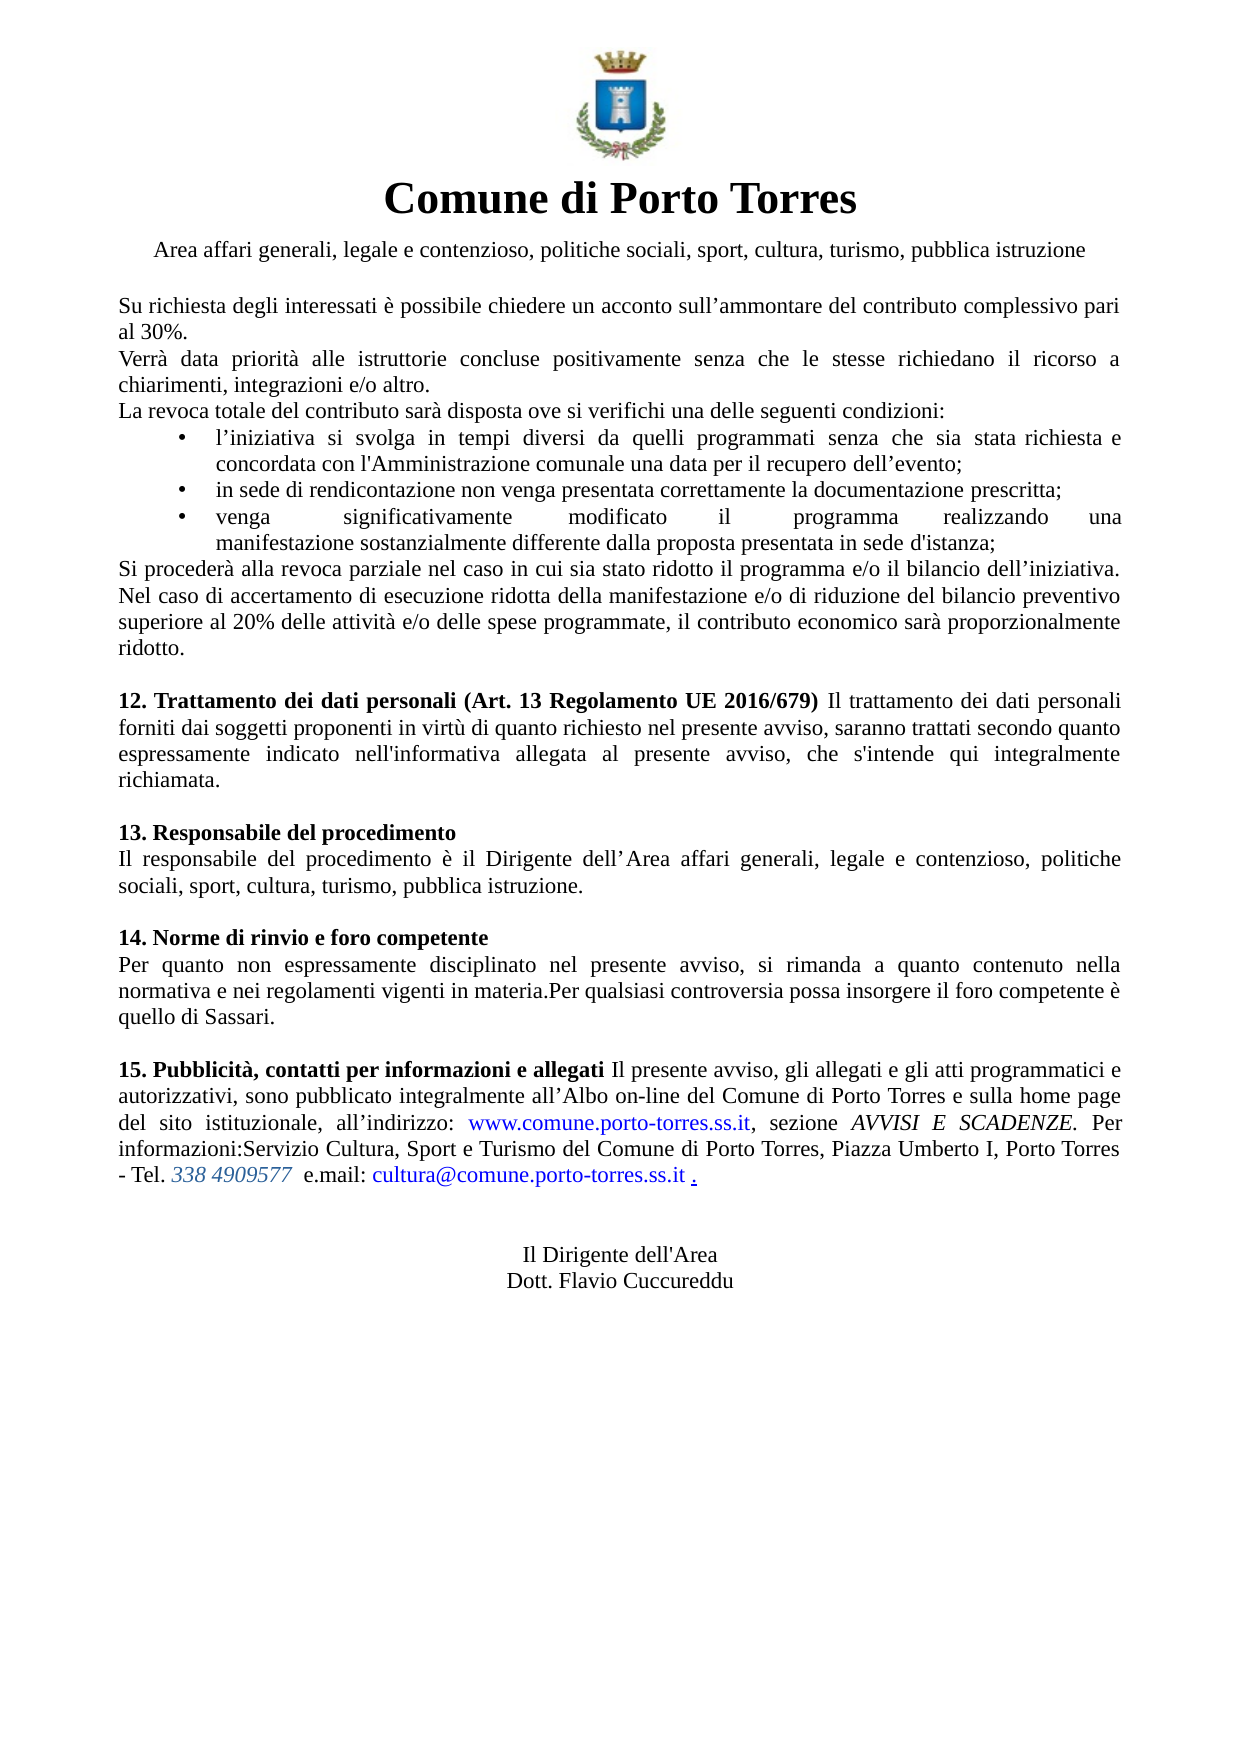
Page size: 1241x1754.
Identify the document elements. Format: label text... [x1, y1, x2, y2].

text Si procederà alla revoca parziale nel caso in cui sia stato ridotto il programma e/o il bilancio dell’iniziativa. Nel caso di accertamento di esecuzione ridotta della manifestazione e/o di riduzione del bilancio preventivo superiore al 20% delle attività e/o delle spese programmate, il contributo economico sarà proporzionalmente ridotto. [118, 555, 1122, 661]
text Il responsabile del procedimento è il Dirigente dell’Area affari generali, legale e contenzioso, politiche sociali, sport, cultura, turismo, pubblica istruzione. [118, 845, 1122, 898]
text 14. Norme di rinvio e foro competente [118, 924, 1122, 951]
text Per quanto non espressamente disciplinato nel presente avviso, si rimanda a quanto contenuto nella normativa e nei regolamenti vigenti in materia.Per qualsiasi controversia possa insorgere il foro competente è quello di Sassari. [118, 951, 1122, 1030]
text 13. Responsabile del procedimento [118, 819, 1122, 845]
text Dott. Flavio Cuccureddu [118, 1267, 1122, 1293]
picture [555, 47, 686, 166]
text La revoca totale del contributo sarà disposta ove si verifichi una delle seguenti condizioni: [118, 397, 1122, 424]
list l’iniziativa si svolga in tempi diversi da quelli programmati senza che sia stata richiesta e concordata con l'Amministrazione comunale una data per il recupero dell’evento; [178, 424, 1122, 476]
text Verrà data priorità alle istruttorie concluse positivamente senza che le stesse richiedano il ricorso a chiarimenti, integrazioni e/o altro. [118, 344, 1122, 397]
text 12. Trattamento dei dati personali (Art. 13 Regolamento UE 2016/679) Il trattamento dei dati personali forniti dai soggetti proponenti in virtù di quanto richiesto nel presente avviso, saranno trattati secondo quanto espressamente indicato nell'informativa allegata al presente avviso, che s'intende qui integralmente richiamata. [118, 687, 1122, 793]
text Su richiesta degli interessati è possibile chiedere un acconto sull’ammontare del contributo complessivo pari al 30%. [118, 292, 1122, 344]
text Il Dirigente dell'Area [118, 1241, 1122, 1267]
text 15. Pubblicità, contatti per informazioni e allegati Il presente avviso, gli allegati e gli atti programmatici e autorizzativi, sono pubblicato integralmente all’Albo on-line del Comune di Porto Torres e sulla home page del sito istituzionale, all’indirizzo: www.comune.porto-torres.ss.it, sezione AVVISI E SCADENZE. Per informazioni:Servizio Cultura, Sport e Turismo del Comune di Porto Torres, Piazza Umberto I, Porto Torres - Tel. 338 4909577 e.mail: cultura@comune.porto-torres.ss.it . [118, 1056, 1122, 1188]
list venga significativamente modificato il programma realizzando una manifestazione sostanzialmente differente dalla proposta presentata in sede d'istanza; [178, 503, 1122, 555]
list in sede di rendicontazione non venga presentata correttamente la documentazione prescritta; [178, 476, 1122, 503]
